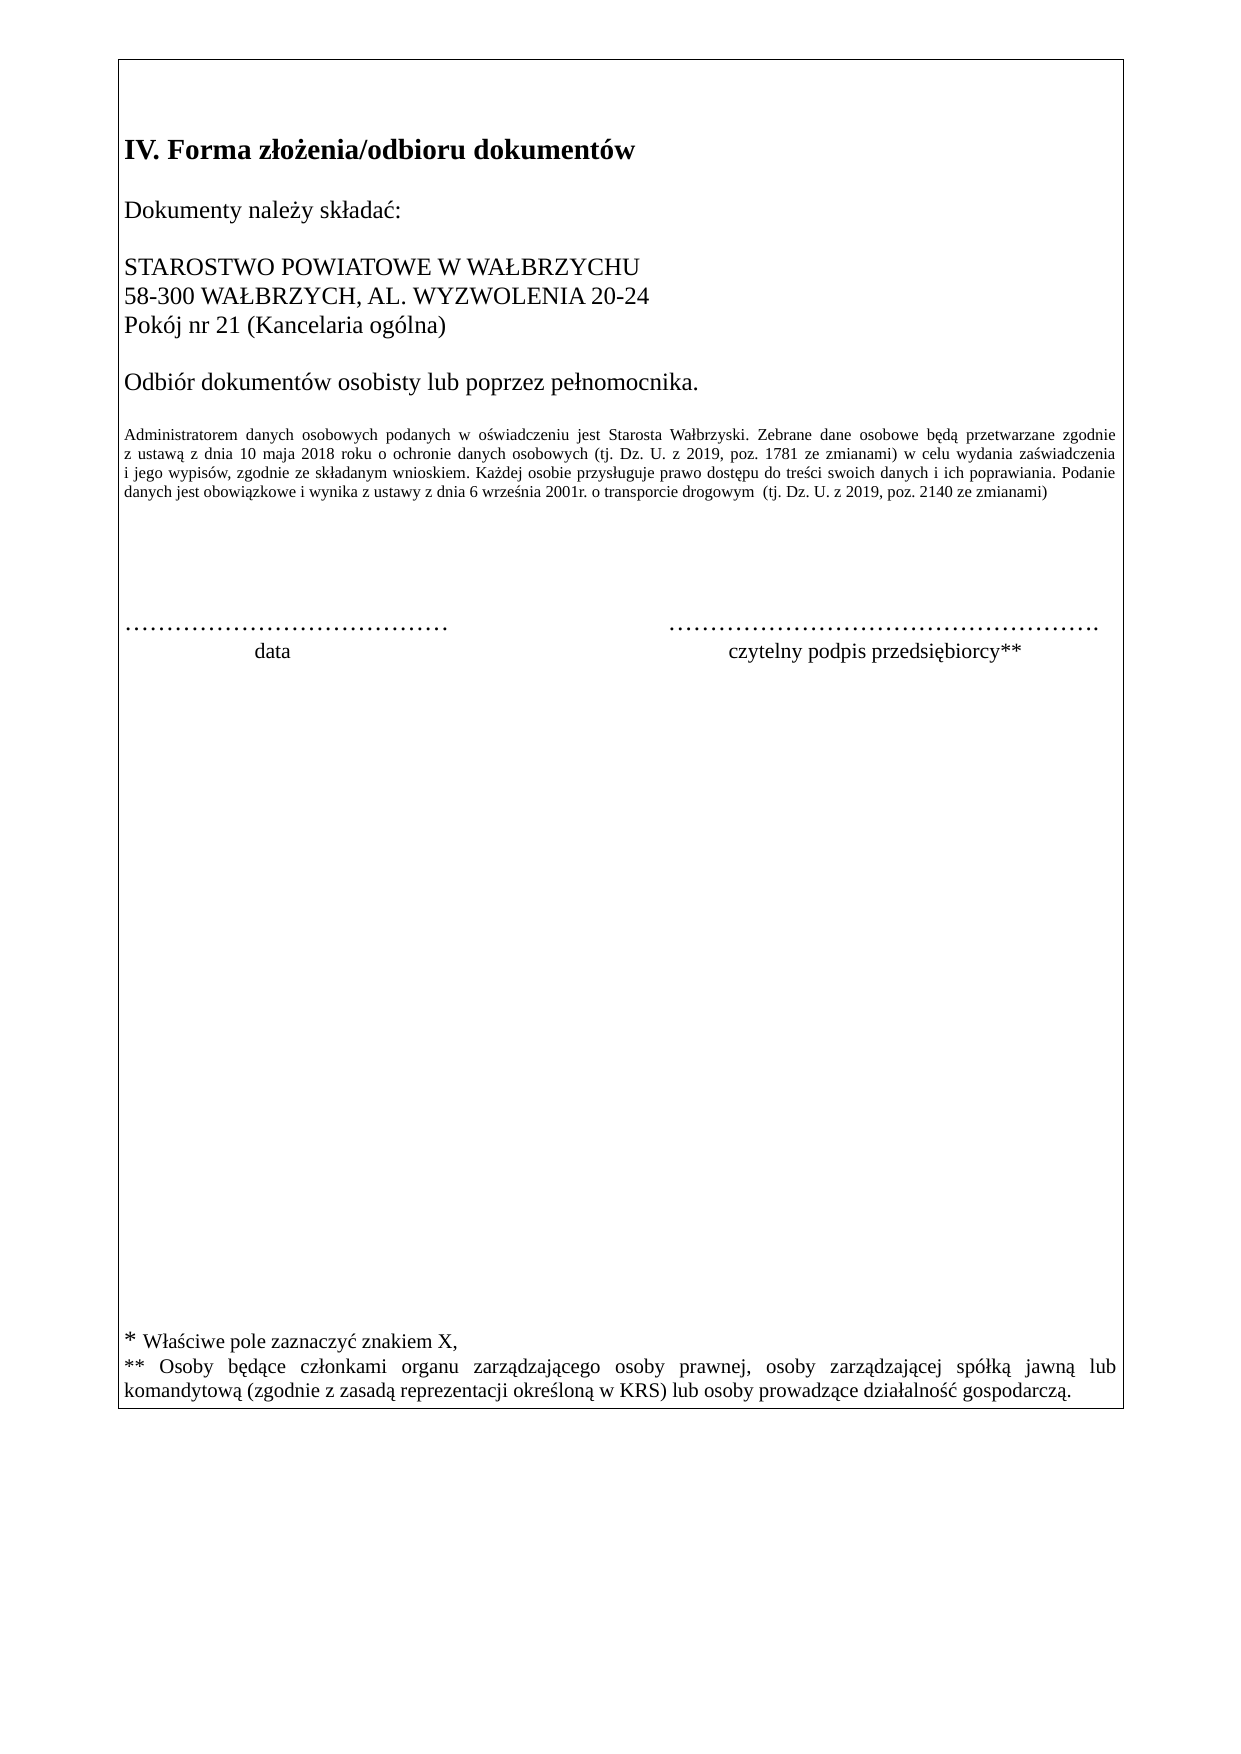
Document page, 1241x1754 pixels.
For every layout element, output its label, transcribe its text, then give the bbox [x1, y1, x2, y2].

table_cell IV. Forma złożenia/odbioru dokumentów Dokumenty należy składać: STAROSTWO POWIATOWE W WAŁBRZYCHU 58-300 WAŁBRZYCH, AL. WYZWOLENIA 20-24 Pokój nr 21 (Kancelaria ogólna) Odbiór dokumentów osobisty lub poprzez pełnomocnika. Administratorem danych osobowych podanych w oświadczeniu jest Starosta Wałbrzyski. Zebrane dane osobowe będą przetwarzane zgodnie z ustawą z dnia 10 maja 2018 roku o ochronie danych osobowych (tj. Dz. U. z 2019, poz. 1781 ze zmianami) w celu wydania zaświadczenia i jego wypisów, zgodnie ze składanym wnioskiem. Każdej osobie przysługuje prawo dostępu do treści swoich danych i ich poprawiania. Podanie danych jest obowiązkowe i wynika z ustawy z dnia 6 września 2001r. o transporcie drogowym (tj. Dz. U. z 2019, poz. 2140 ze zmianami) ………………………………… ……………………………………………. data czytelny podpis przedsiębiorcy** * Właściwe pole zaznaczyć znakiem X, ** Osoby będące członkami organu zarządzającego osoby prawnej, osoby zarządzającej spółką jawną lub komandytową (zgodnie z zasadą reprezentacji określoną w KRS) lub osoby prowadzące działalność gospodarczą. [119, 60, 1123, 1408]
